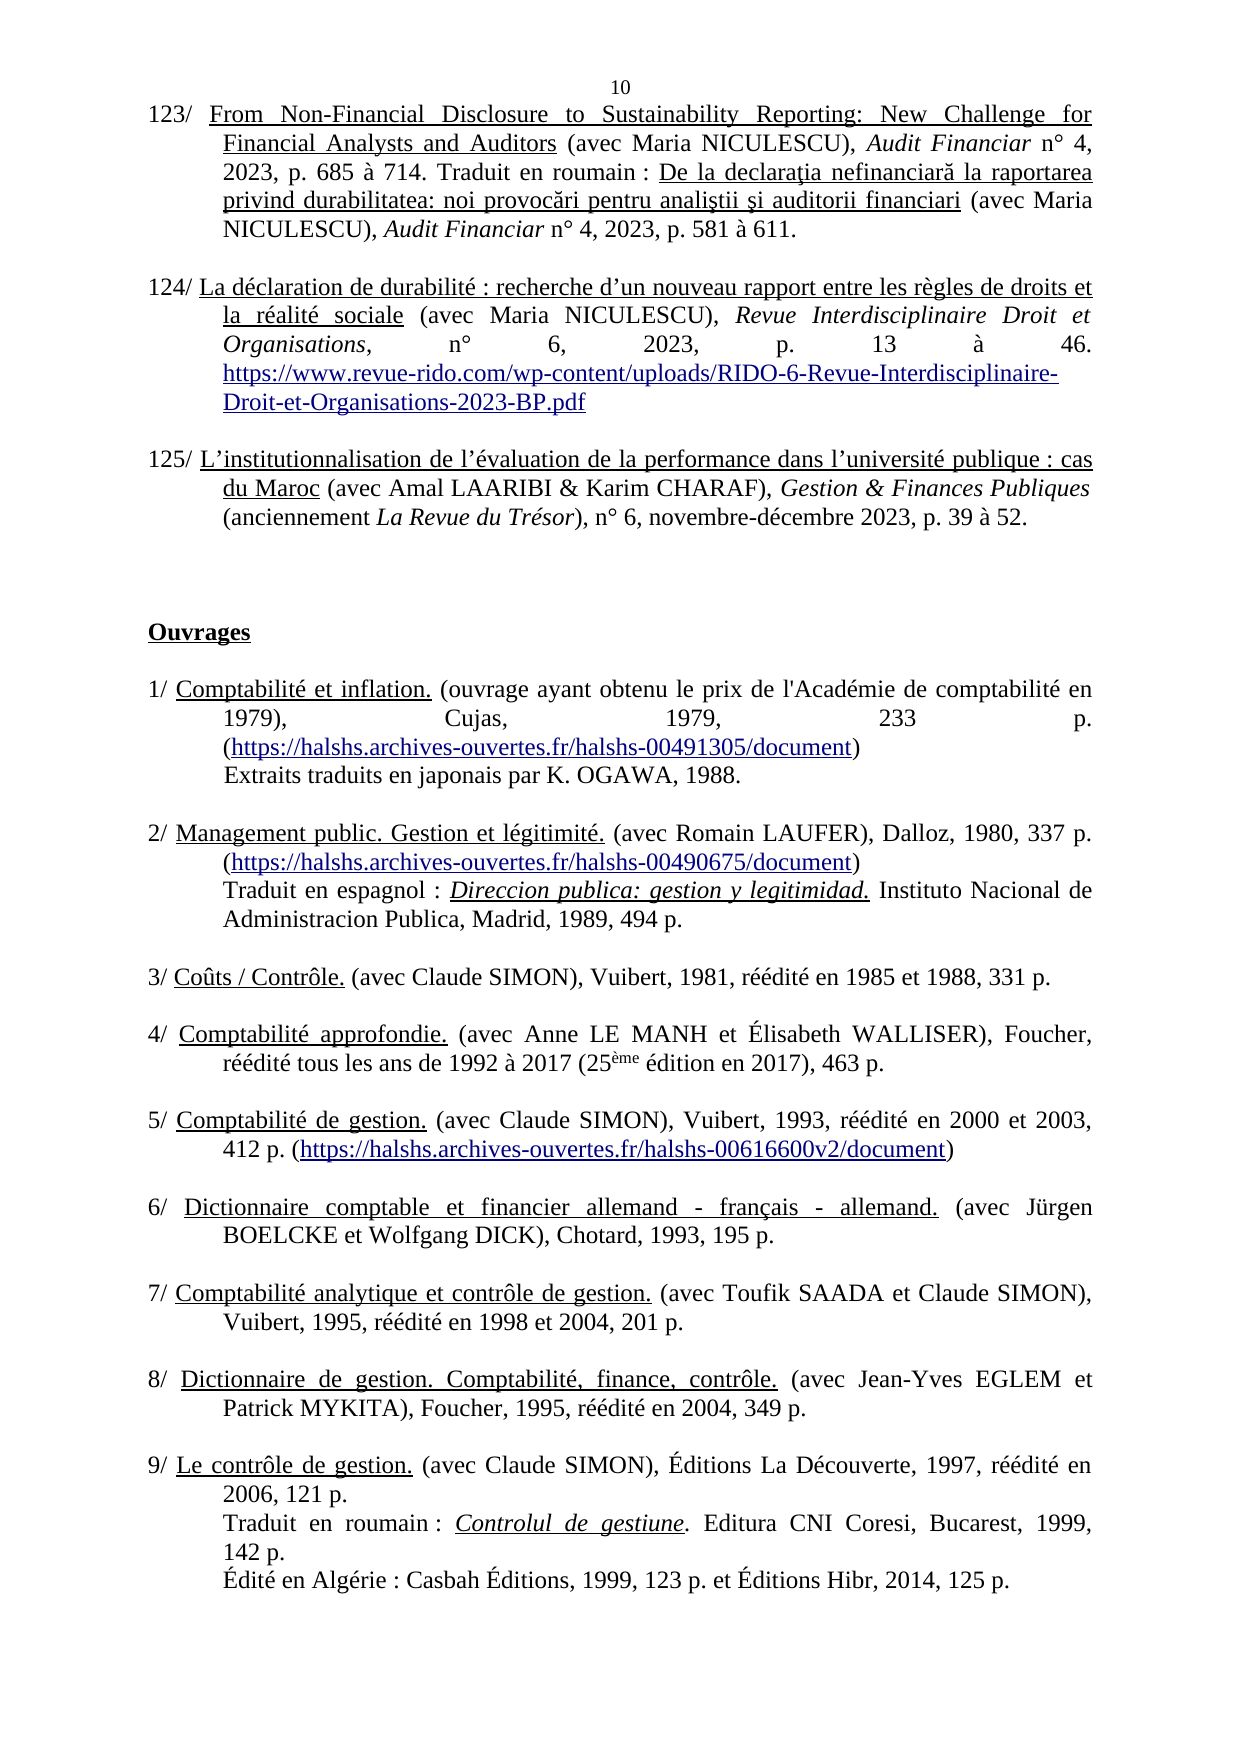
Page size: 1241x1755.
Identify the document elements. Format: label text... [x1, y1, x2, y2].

text 124/ La déclaration de durabilité : recherche d’un nouveau rapport entre les règles de droits et la réalité sociale (avec Maria NICULESCU), Revue Interdisciplinaire Droit et Organisations, n° 6, 2023, p. 13 à 46. https://www.revue-rido.com/wp-content/uploads/RIDO-6-Revue-Interdisciplinaire-Droit-et-Organisations-2023-BP.pdf [148, 272, 1093, 415]
text 5/ Comptabilité de gestion. (avec Claude SIMON), Vuibert, 1993, réédité en 2000 et 2003, 412 p. (https://halshs.archives-ouvertes.fr/halshs-00616600v2/document) [148, 1105, 1093, 1163]
text Traduit en roumain : Controlul de gestiune. Editura CNI Coresi, Bucarest, 1999, 142 p. [148, 1508, 1093, 1565]
text 125/ L’institutionnalisation de l’évaluation de la performance dans l’université publique : cas du Maroc (avec Amal LAARIBI & Karim CHARAF), Gestion & Finances Publiques (anciennement La Revue du Trésor), n° 6, novembre-décembre 2023, p. 39 à 52. [148, 444, 1093, 530]
text Extraits traduits en japonais par K. OGAWA, 1988. [223, 760, 1093, 789]
text 4/ Comptabilité approfondie. (avec Anne LE MANH et Élisabeth WALLISER), Foucher, réédité tous les ans de 1992 à 2017 (25ème édition en 2017), 463 p. [148, 1019, 1093, 1077]
text 6/ Dictionnaire comptable et financier allemand - français - allemand. (avec Jürgen BOELCKE et Wolfgang DICK), Chotard, 1993, 195 p. [148, 1192, 1093, 1249]
text 3/ Coûts / Contrôle. (avec Claude SIMON), Vuibert, 1981, réédité en 1985 et 1988, 331 p. [148, 962, 1093, 990]
text 2/ Management public. Gestion et légitimité. (avec Romain LAUFER), Dalloz, 1980, 337 p. (https://halshs.archives-ouvertes.fr/halshs-00490675/document) [148, 818, 1093, 875]
text 8/ Dictionnaire de gestion. Comptabilité, finance, contrôle. (avec Jean-Yves EGLEM et Patrick MYKITA), Foucher, 1995, réédité en 2004, 349 p. [148, 1364, 1093, 1422]
text 7/ Comptabilité analytique et contrôle de gestion. (avec Toufik SAADA et Claude SIMON), Vuibert, 1995, réédité en 1998 et 2004, 201 p. [148, 1278, 1093, 1335]
text Traduit en espagnol : Direccion publica: gestion y legitimidad. Instituto Nacional de Administracion Publica, Madrid, 1989, 494 p. [148, 875, 1093, 933]
text 123/ From Non-Financial Disclosure to Sustainability Reporting: New Challenge for Financial Analysts and Auditors (avec Maria NICULESCU), Audit Financiar n° 4, 2023, p. 685 à 714. Traduit en roumain : De la declaraţia nefinanciară la raportarea privind durabilitatea: noi provocări pentru analiştii şi auditorii financiari (avec Maria NICULESCU), Audit Financiar n° 4, 2023, p. 581 à 611. [148, 99, 1093, 243]
text Édité en Algérie : Casbah Éditions, 1999, 123 p. et Éditions Hibr, 2014, 125 p. [148, 1565, 1093, 1594]
text Ouvrages [148, 617, 1093, 645]
text 1/ Comptabilité et inflation. (ouvrage ayant obtenu le prix de l'Académie de comptabilité en 1979), Cujas, 1979, 233 p. (https://halshs.archives-ouvertes.fr/halshs-00491305/document) [148, 674, 1093, 760]
text 9/ Le contrôle de gestion. (avec Claude SIMON), Éditions La Découverte, 1997, réédité en 2006, 121 p. [148, 1450, 1093, 1508]
